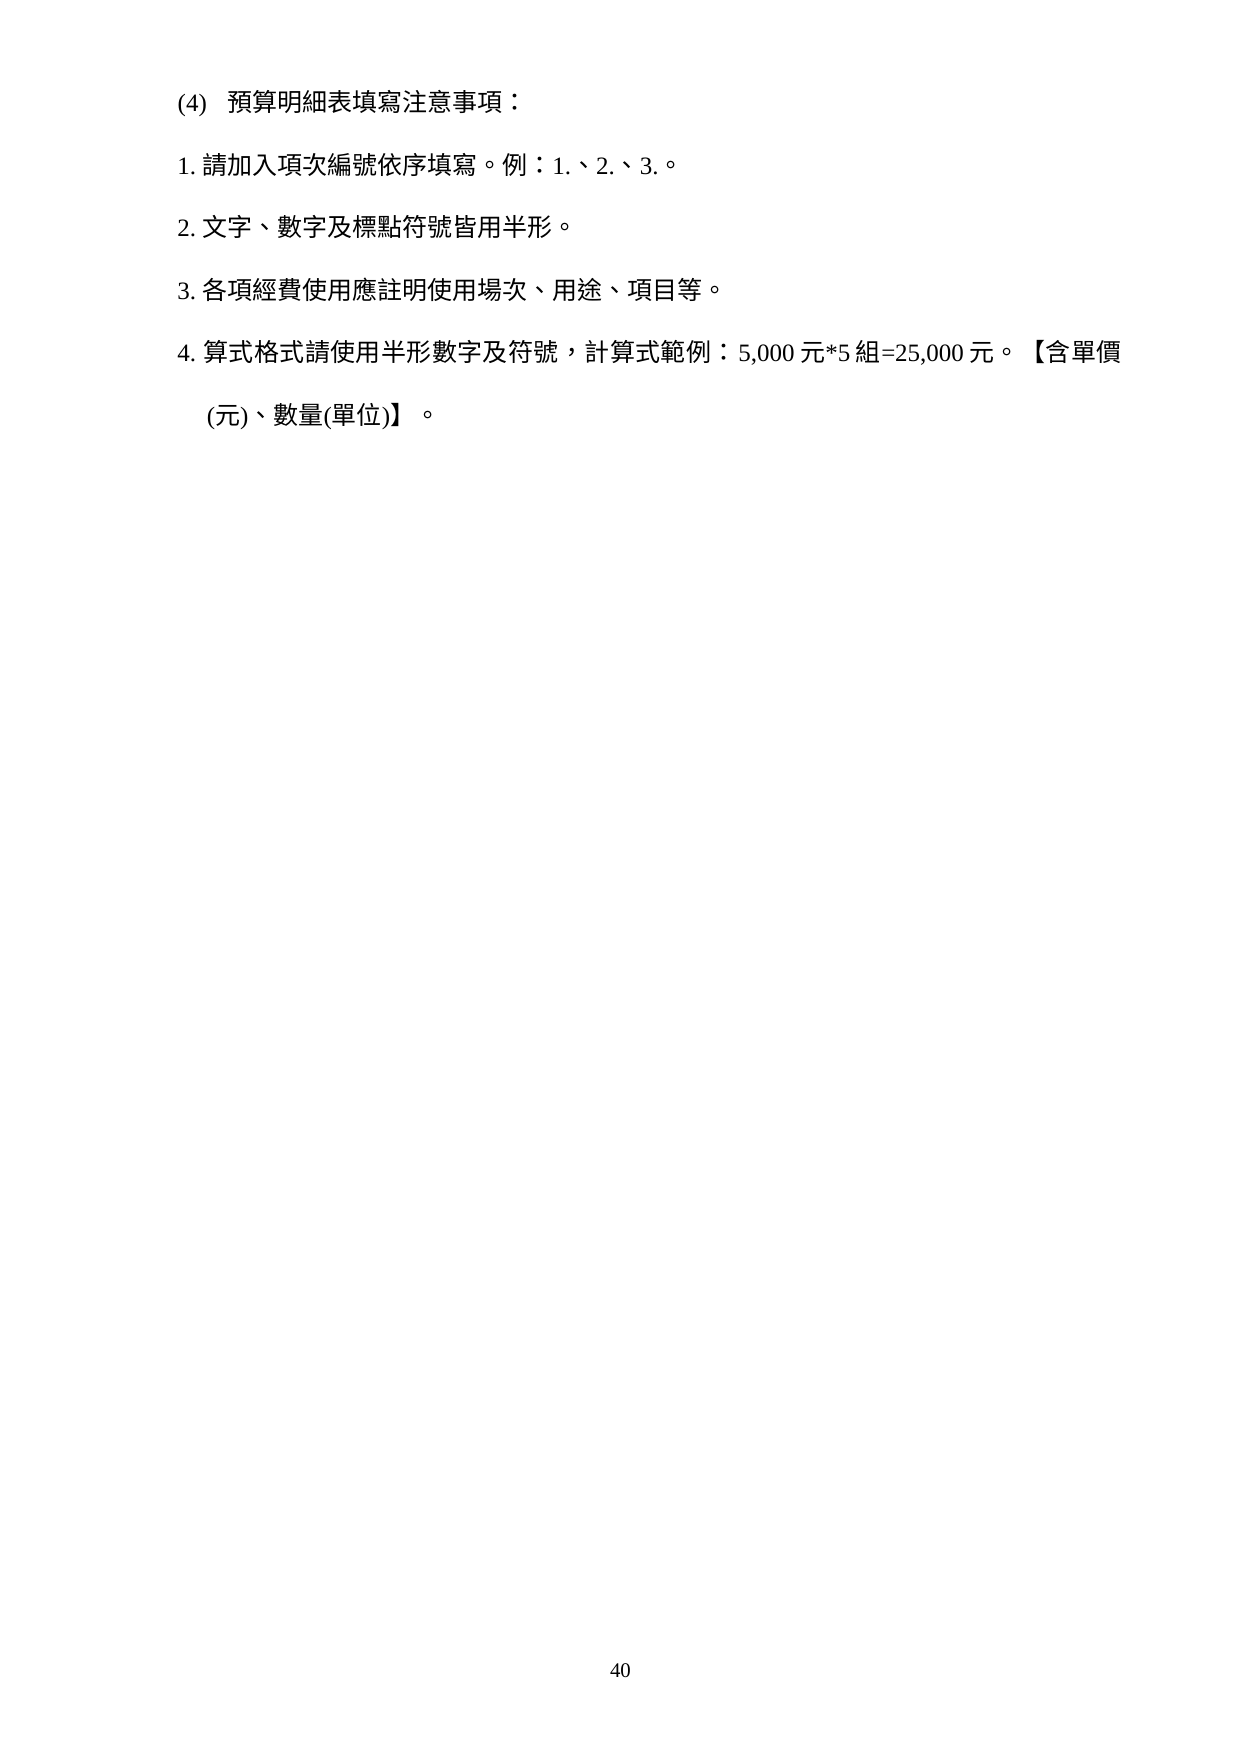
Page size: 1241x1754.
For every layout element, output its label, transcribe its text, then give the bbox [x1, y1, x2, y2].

text 3. 各項經費使用應註明使用場次、用途、項目等。 [177, 247, 1122, 309]
text 4. 算式格式請使用半形數字及符號，計算式範例：5,000元*5組=25,000元。【含單價(元)、數量(單位)】。 [177, 309, 1122, 434]
text 1. 請加入項次編號依序填寫。例：1.、2.、3.。 [177, 122, 1122, 184]
list 預算明細表填寫注意事項： [177, 59, 1122, 122]
text 2. 文字、數字及標點符號皆用半形。 [177, 184, 1122, 247]
